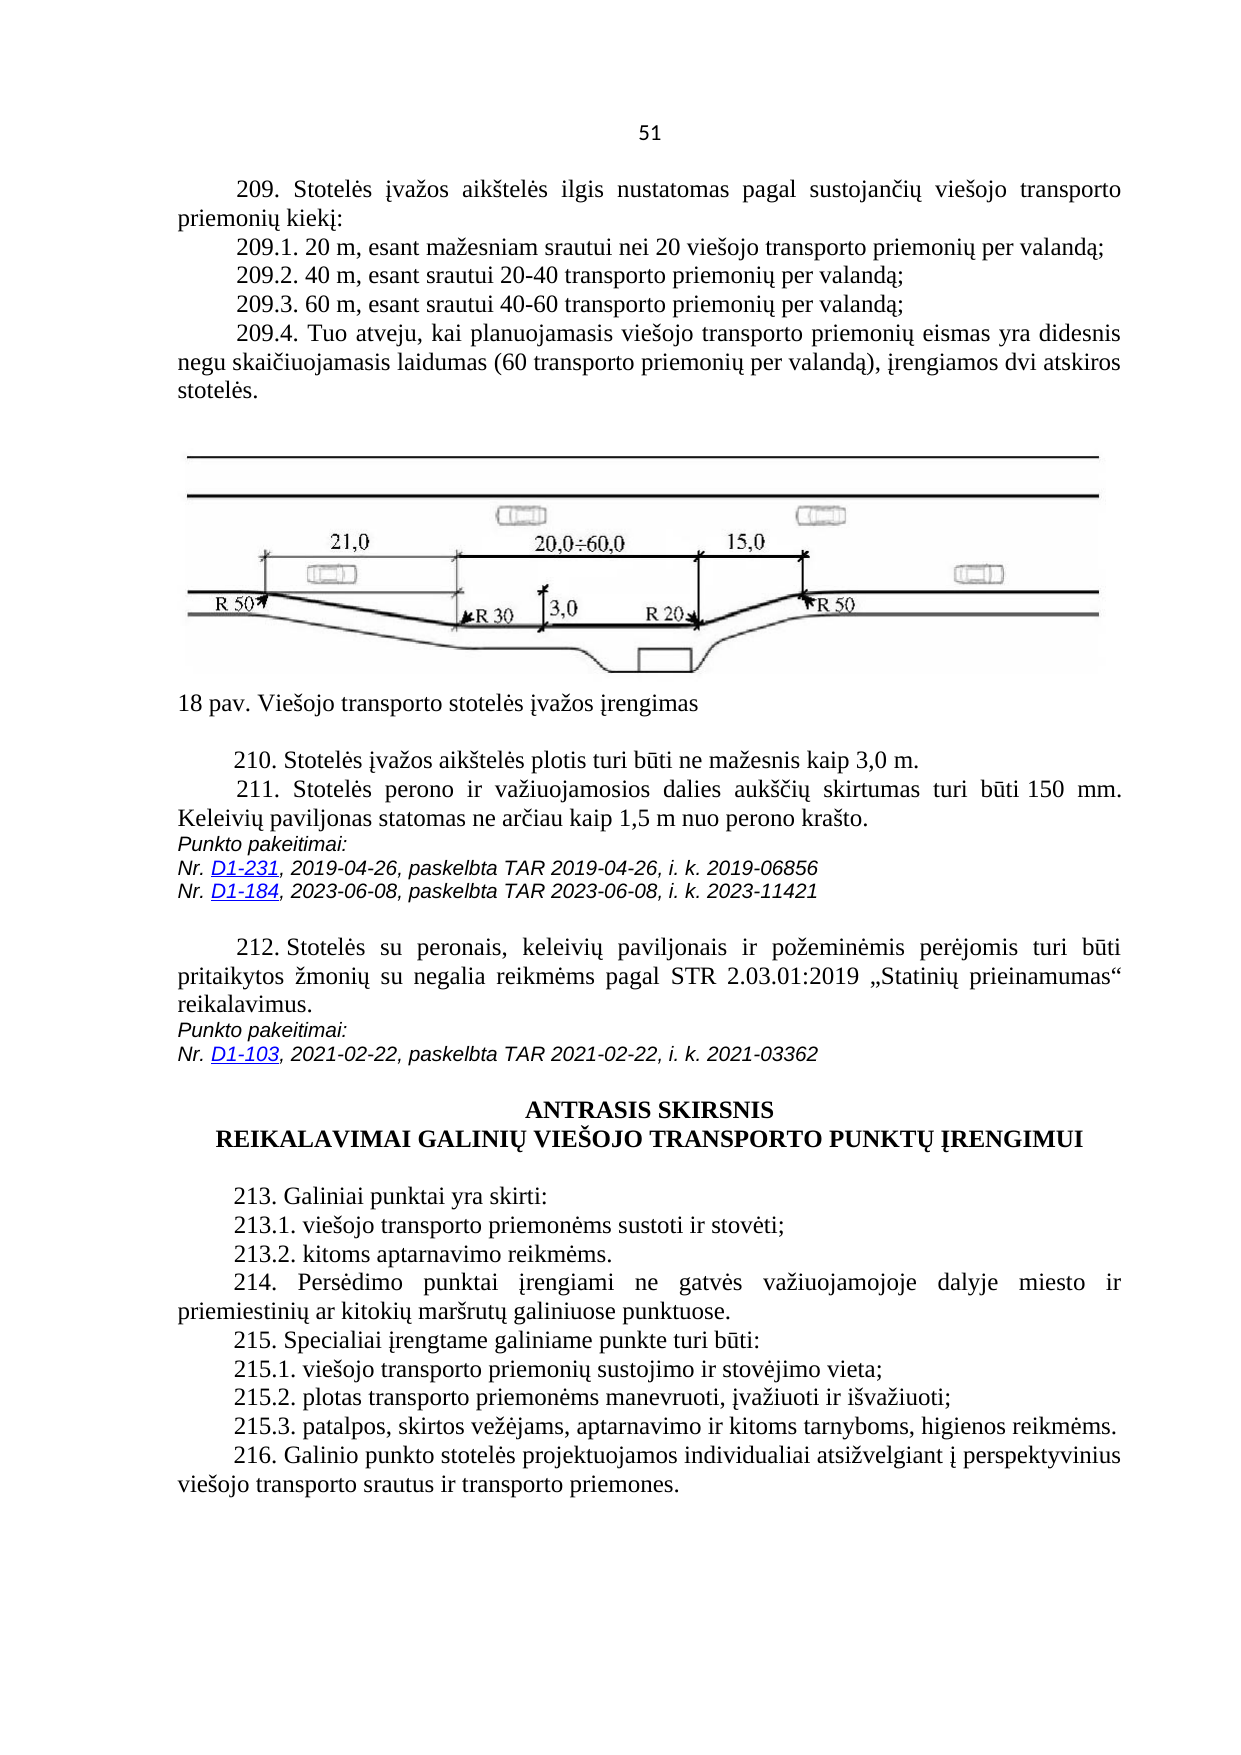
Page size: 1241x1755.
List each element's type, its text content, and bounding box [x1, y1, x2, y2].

text Punkto pakeitimai: [177, 831, 1122, 855]
text ANTRASIS SKIRSNIS [177, 1095, 1122, 1124]
text Nr. D1-184, 2023-06-08, paskelbta TAR 2023-06-08, i. k. 2023-11421 [177, 879, 1122, 903]
text 212. Stotelės su peronais, keleivių paviljonais ir požeminėmis perėjomis turi būti pritaikytos žmonių su negalia reikmėms pagal STR 2.03.01:2019 „Statinių prieinamumas“ reikalavimus. [177, 932, 1122, 1018]
text 213.2. kitoms aptarnavimo reikmėms. [233, 1239, 1122, 1267]
text 215.2. plotas transporto priemonėms manevruoti, įvažiuoti ir išvažiuoti; [233, 1382, 1122, 1411]
text 213.1. viešojo transporto priemonėms sustoti ir stovėti; [233, 1210, 1122, 1239]
text 209. Stotelės įvažos aikštelės ilgis nustatomas pagal sustojančių viešojo transporto priemonių kiekį: [177, 174, 1122, 232]
text 213. Galiniai punktai yra skirti: [177, 1181, 1122, 1210]
text Nr. D1-103, 2021-02-22, paskelbta TAR 2021-02-22, i. k. 2021-03362 [177, 1042, 1122, 1066]
text 209.2. 40 m, esant srautui 20-40 transporto priemonių per valandą; [177, 260, 1122, 289]
text Punkto pakeitimai: [177, 1018, 1122, 1042]
text 210. Stotelės įvažos aikštelės plotis turi būti ne mažesnis kaip 3,0 m. [177, 745, 1122, 774]
text 209.4. Tuo atveju, kai planuojamasis viešojo transporto priemonių eismas yra didesnis negu skaičiuojamasis laidumas (60 transporto priemonių per valandą), įrengiamos dvi atskiros stotelės. [177, 318, 1122, 404]
text 215. Specialiai įrengtame galiniame punkte turi būti: [177, 1325, 1122, 1354]
text 215.3. patalpos, skirtos vežėjams, aptarnavimo ir kitoms tarnyboms, higienos reikmėms. [233, 1411, 1122, 1440]
text 211. Stotelės perono ir važiuojamosios dalies aukščių skirtumas turi būti 150 mm. Keleivių paviljonas statomas ne arčiau kaip 1,5 m nuo perono krašto. [177, 774, 1122, 831]
text REIKALAVIMAI GALINIŲ VIEŠOJO TRANSPORTO PUNKTŲ ĮRENGIMUI [177, 1124, 1122, 1152]
text 215.1. viešojo transporto priemonių sustojimo ir stovėjimo vieta; [233, 1354, 1122, 1382]
text 214. Persėdimo punktai įrengiami ne gatvės važiuojamojoje dalyje miesto ir priemiestinių ar kitokių maršrutų galiniuose punktuose. [177, 1267, 1122, 1325]
text 216. Galinio punkto stotelės projektuojamos individualiai atsižvelgiant į perspektyvinius viešojo transporto srautus ir transporto priemones. [177, 1440, 1122, 1497]
text Nr. D1-231, 2019-04-26, paskelbta TAR 2019-04-26, i. k. 2019-06856 [177, 855, 1122, 879]
text 209.1. 20 m, esant mažesniam srautui nei 20 viešojo transporto priemonių per valandą; [177, 232, 1122, 260]
text 18 pav. Viešojo transporto stotelės įvažos įrengimas [177, 688, 1122, 716]
text 209.3. 60 m, esant srautui 40-60 transporto priemonių per valandą; [177, 289, 1122, 318]
